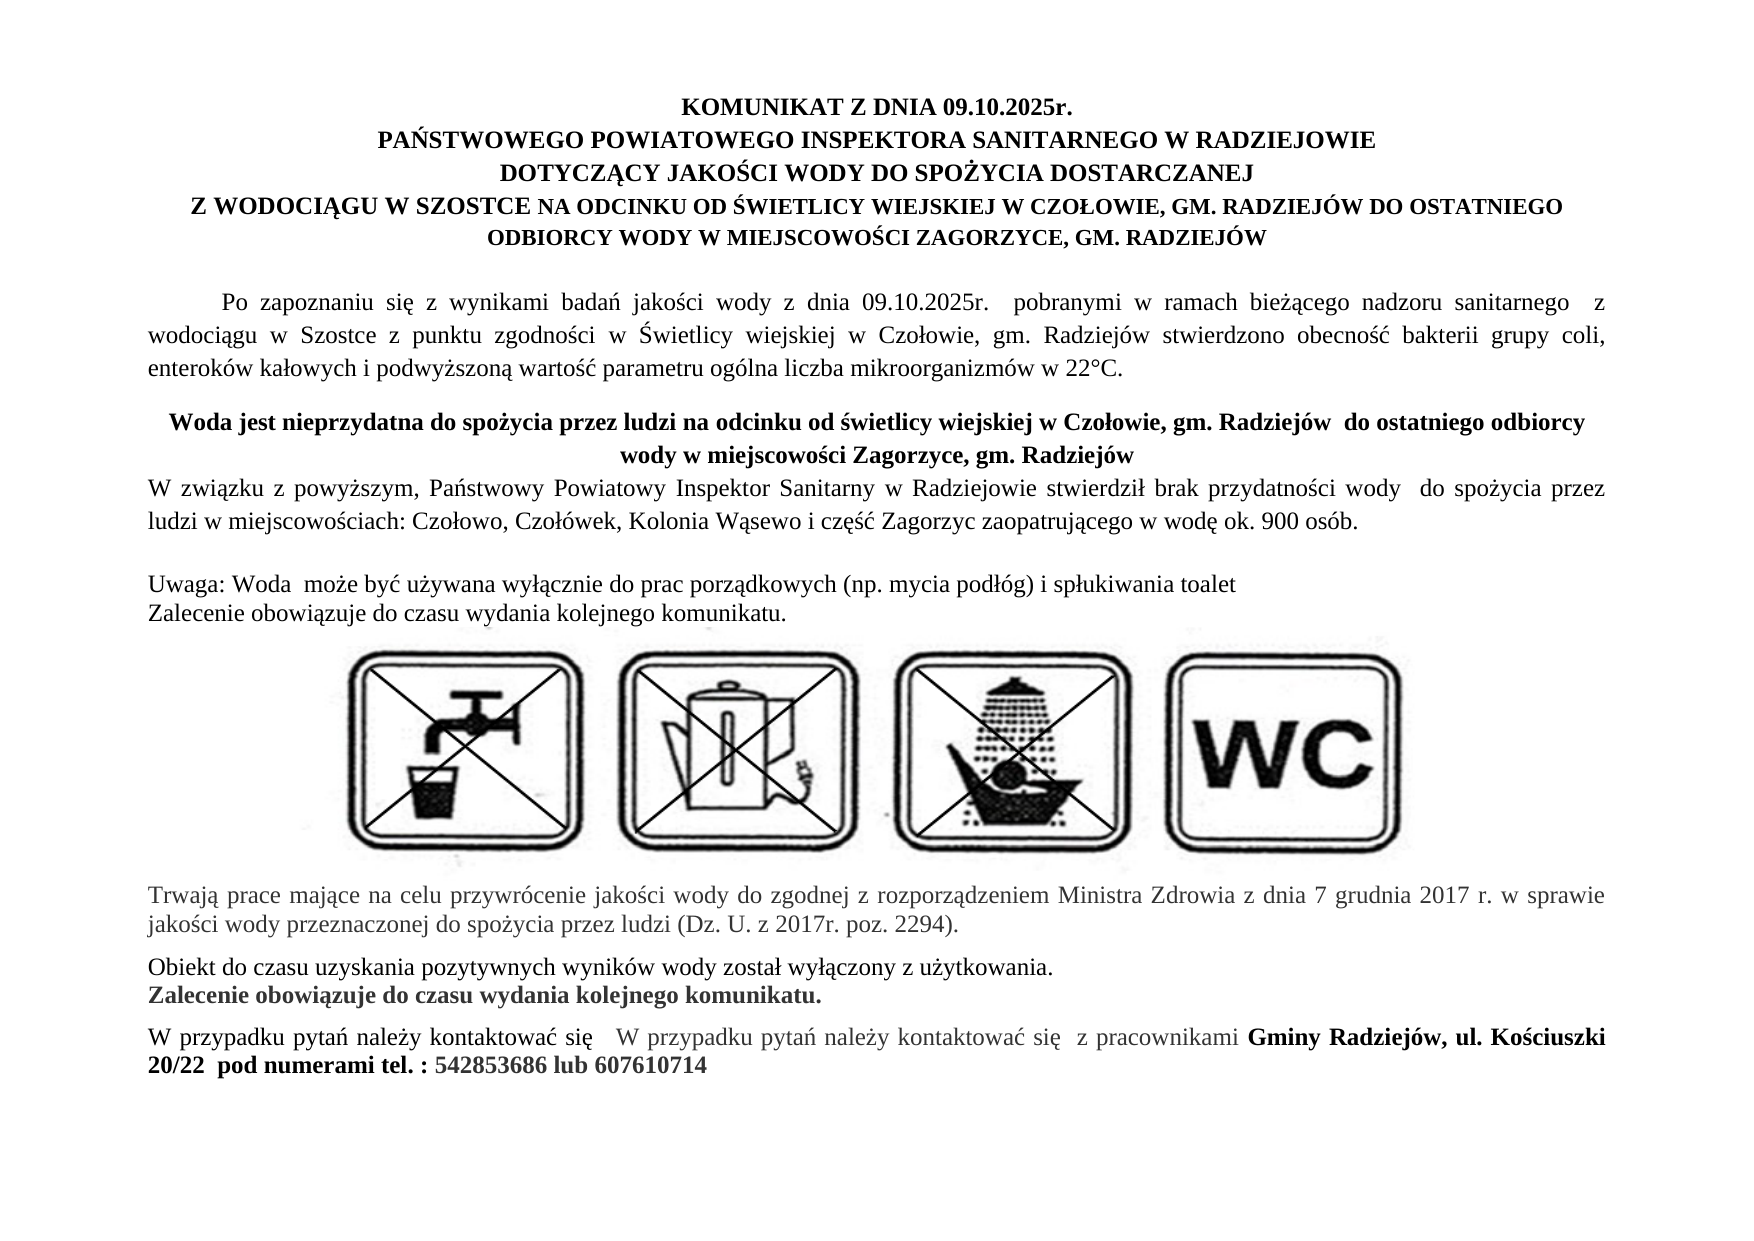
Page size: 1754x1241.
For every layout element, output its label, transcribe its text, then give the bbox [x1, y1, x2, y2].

text Uwaga: Woda może być używana wyłącznie do prac porządkowych (np. mycia podłóg) i spłukiwania toalet [148, 569, 1606, 598]
text Woda jest nieprzydatna do spożycia przez ludzi na odcinku od świetlicy wiejskiej w Czołowie, gm. Radziejów do ostatniego odbiorcy wody w miejscowości Zagorzyce, gm. Radziejów [148, 407, 1606, 469]
text KOMUNIKAT Z DNIA 09.10.2025r. [148, 92, 1606, 121]
text Trwają prace mające na celu przywrócenie jakości wody do zgodnej z rozporządzeniem Ministra Zdrowia z dnia 7 grudnia 2017 r. w sprawie jakości wody przeznaczonej do spożycia przez ludzi (Dz. U. z 2017r. poz. 2294). [148, 880, 1606, 938]
text Po zapoznaniu się z wynikami badań jakości wody z dnia 09.10.2025r. pobranymi w ramach bieżącego nadzoru sanitarnego z wodociągu w Szostce z punktu zgodności w Świetlicy wiejskiej w Czołowie, gm. Radziejów stwierdzono obecność bakterii grupy coli, enteroków kałowych i podwyższoną wartość parametru ogólna liczba mikroorganizmów w 22°C. [148, 287, 1606, 382]
text DOTYCZĄCY JAKOŚCI WODY DO SPOŻYCIA DOSTARCZANEJ Z WODOCIĄGU W SZOSTCE NA ODCINKU OD ŚWIETLICY WIEJSKIEJ W CZOŁOWIE, GM. RADZIEJÓW DO OSTATNIEGO ODBIORCY WODY W MIEJSCOWOŚCI ZAGORZYCE, GM. RADZIEJÓW [148, 158, 1606, 250]
text Obiekt do czasu uzyskania pozytywnych wyników wody został wyłączony z użytkowania. [148, 952, 1606, 980]
text W przypadku pytań należy kontaktować się W przypadku pytań należy kontaktować się z pracownikami Gminy Radziejów, ul. Kościuszki 20/22 pod numerami tel. : 542853686 lub 607610714 [148, 1022, 1606, 1079]
text W związku z powyższym, Państwowy Powiatowy Inspektor Sanitarny w Radziejowie stwierdził brak przydatności wody do spożycia przez ludzi w miejscowościach: Czołowo, Czołówek, Kolonia Wąsewo i część Zagorzyc zaopatrującego w wodę ok. 900 osób. [148, 473, 1606, 535]
text Zalecenie obowiązuje do czasu wydania kolejnego komunikatu. [148, 980, 1606, 1009]
text Zalecenie obowiązuje do czasu wydania kolejnego komunikatu. [148, 598, 1606, 627]
text PAŃSTWOWEGO POWIATOWEGO INSPEKTORA SANITARNEGO W RADZIEJOWIE [148, 125, 1606, 154]
